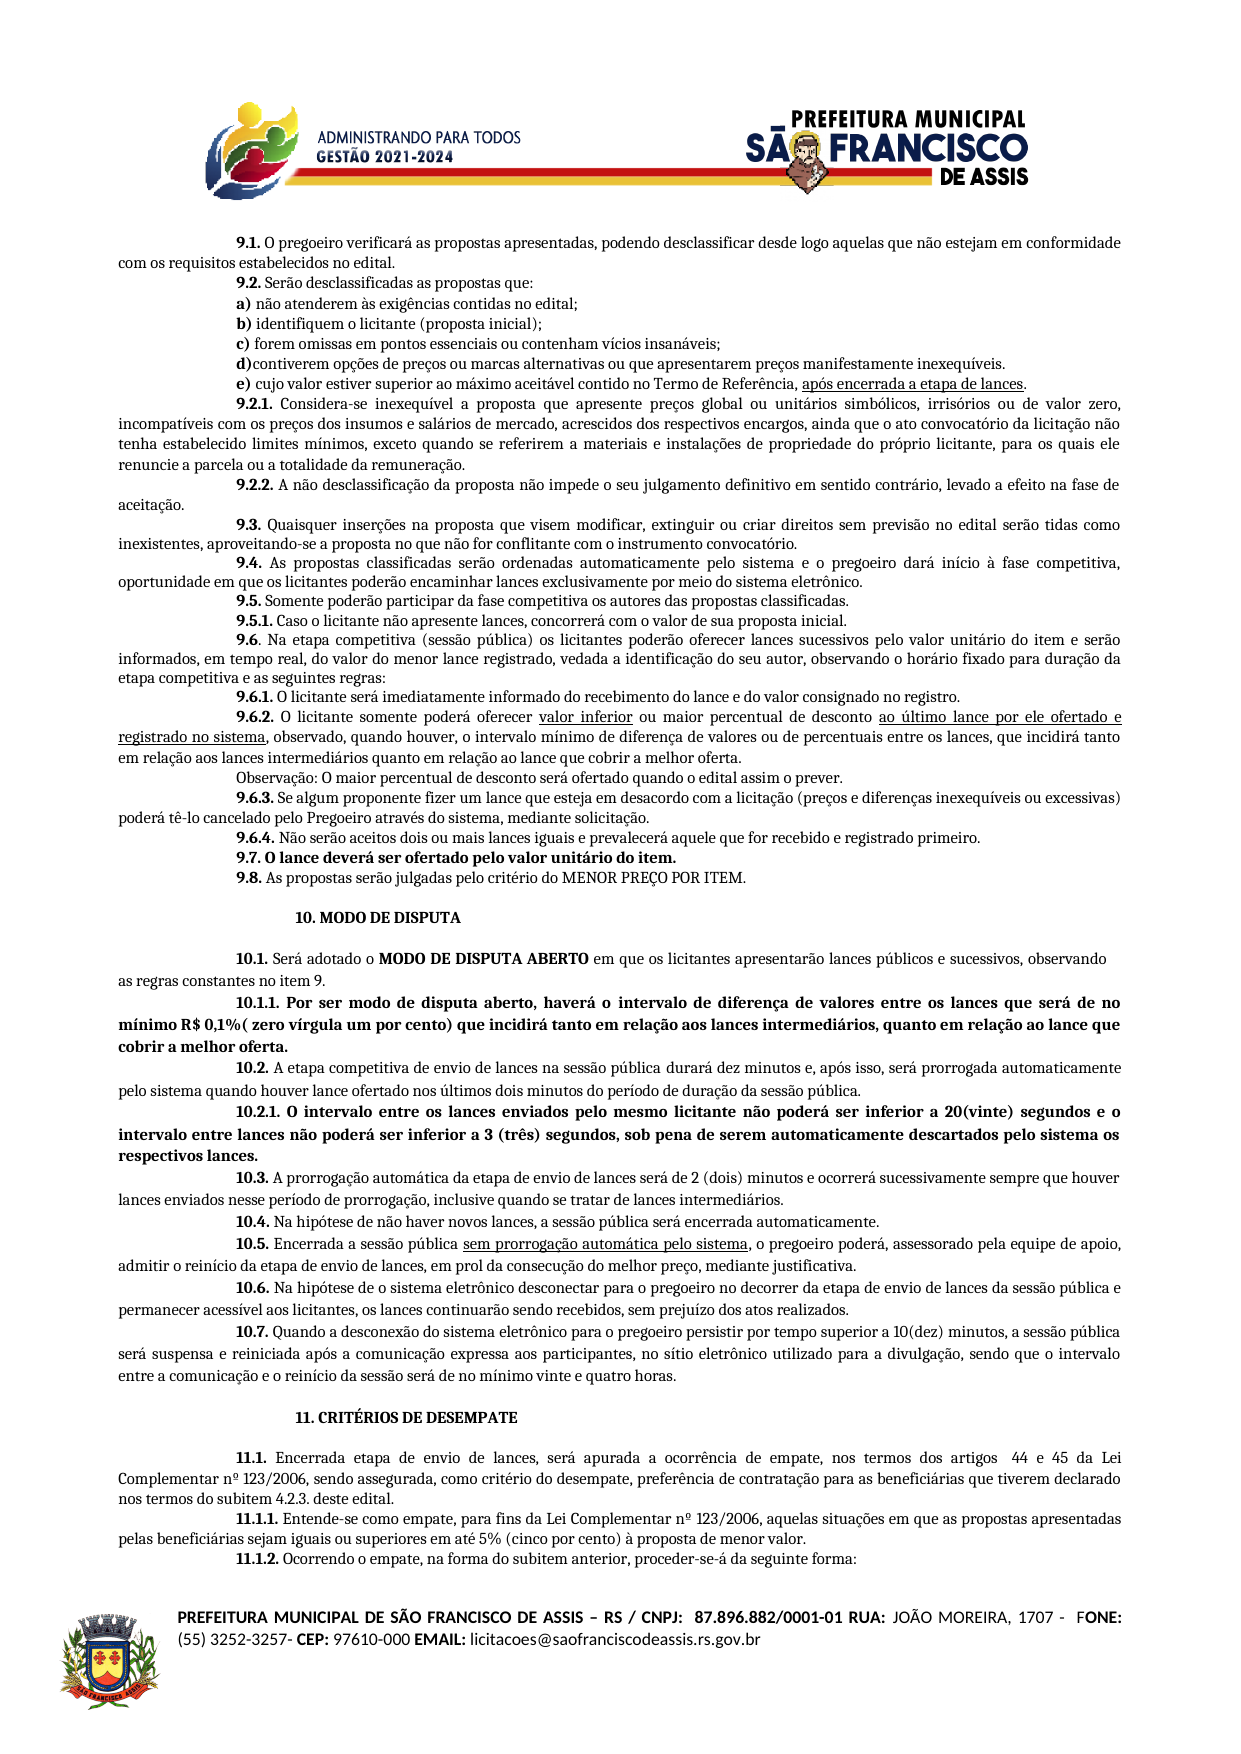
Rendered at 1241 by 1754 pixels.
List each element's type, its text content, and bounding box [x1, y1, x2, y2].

text a) não atenderem às exigências contidas no edital; [118, 294, 1122, 313]
text 9.6.2. O licitante somente poderá oferecer valor inferior ou maior percentual de desconto ao último lance por ele ofertado e registrado no sistema, observado, quando houver, o intervalo mínimo de diferença de valores ou de percentuais entre os lances, que incidirá tanto em relação aos lances intermediários quanto em relação ao lance que cobrir a melhor oferta. [118, 708, 1122, 767]
text 10.1.1. Por ser modo de disputa aberto, haverá o intervalo de diferença de valores entre os lances que será de no mínimo R$ 0,1%( zero vírgula um por cento) que incidirá tanto em relação aos lances intermediários, quanto em relação ao lance que cobrir a melhor oferta. [118, 993, 1122, 1056]
text 11.1.1. Entende-se como empate, para fins da Lei Complementar nº 123/2006, aquelas situações em que as propostas apresentadas pelas beneficiárias sejam iguais ou superiores em até 5% (cinco por cento) à proposta de menor valor. [118, 1509, 1122, 1548]
text 9.2.1. Considera-se inexequível a proposta que apresente preços global ou unitários simbólicos, irrisórios ou de valor zero, incompatíveis com os preços dos insumos e salários de mercado, acrescidos dos respectivos encargos, ainda que o ato convocatório da licitação não tenha estabelecido limites mínimos, exceto quando se referirem a materiais e instalações de propriedade do próprio licitante, para os quais ele renuncie a parcela ou a totalidade da remuneração. [118, 394, 1122, 474]
text b) identifiquem o licitante (proposta inicial); [118, 314, 1122, 333]
text 11. CRITÉRIOS DE DESEMPATE [118, 1409, 1122, 1428]
text 9.4. As propostas classificadas serão ordenadas automaticamente pelo sistema e o pregoeiro dará início à fase competitiva, oportunidade em que os licitantes poderão encaminhar lances exclusivamente por meio do sistema eletrônico. [118, 553, 1122, 592]
text 9.6.4. Não serão aceitos dois ou mais lances iguais e prevalecerá aquele que for recebido e registrado primeiro. [118, 828, 1122, 848]
text 9.8. As propostas serão julgadas pelo critério do MENOR PREÇO POR ITEM. [118, 869, 1122, 888]
text 10. MODO DE DISPUTA [118, 909, 1122, 928]
text 10.3. A prorrogação automática da etapa de envio de lances será de 2 (dois) minutos e ocorrerá sucessivamente sempre que houver lances enviados nesse período de prorrogação, inclusive quando se tratar de lances intermediários. [118, 1169, 1122, 1210]
text 10.4. Na hipótese de não haver novos lances, a sessão pública será encerrada automaticamente. [118, 1213, 1122, 1232]
text Observação: O maior percentual de desconto será ofertado quando o edital assim o prever. [118, 768, 1122, 787]
text 9.2.2. A não desclassificação da proposta não impede o seu julgamento definitivo em sentido contrário, levado a efeito na fase de aceitação. [118, 475, 1122, 514]
text 9.5. Somente poderão participar da fase competitiva os autores das propostas classificadas. [118, 592, 1122, 611]
text 10.6. Na hipótese de o sistema eletrônico desconectar para o pregoeiro no decorrer da etapa de envio de lances da sessão pública e permanecer acessível aos licitantes, os lances continuarão sendo recebidos, sem prejuízo dos atos realizados. [118, 1279, 1122, 1320]
text c) forem omissas em pontos essenciais ou contenham vícios insanáveis; [118, 334, 1122, 353]
text 9.2. Serão desclassificadas as propostas que: [118, 274, 1122, 293]
text 10.2.1. O intervalo entre os lances enviados pelo mesmo licitante não poderá ser inferior a 20(vinte) segundos e o intervalo entre lances não poderá ser inferior a 3 (três) segundos, sob pena de serem automaticamente descartados pelo sistema os respectivos lances. [118, 1103, 1122, 1166]
text 10.2. A etapa competitiva de envio de lances na sessão pública durará dez minutos e, após isso, será prorrogada automaticamente pelo sistema quando houver lance ofertado nos últimos dois minutos do período de duração da sessão pública. [118, 1059, 1122, 1100]
text 9.7. O lance deverá ser ofertado pelo valor unitário do item. [118, 848, 1122, 868]
text e) cujo valor estiver superior ao máximo aceitável contido no Termo de Referência, após encerrada a etapa de lances. [118, 374, 1122, 394]
text 11.1.2. Ocorrendo o empate, na forma do subitem anterior, proceder-se-á da seguinte forma: [118, 1549, 1122, 1569]
text d)contiverem opções de preços ou marcas alternativas ou que apresentarem preços manifestamente inexequíveis. [118, 354, 1122, 373]
text 10.7. Quando a desconexão do sistema eletrônico para o pregoeiro persistir por tempo superior a 10(dez) minutos, a sessão pública será suspensa e reiniciada após a comunicação expressa aos participantes, no sítio eletrônico utilizado para a divulgação, sendo que o intervalo entre a comunicação e o reinício da sessão será de no mínimo vinte e quatro horas. [118, 1323, 1122, 1386]
text 10.5. Encerrada a sessão pública sem prorrogação automática pelo sistema, o pregoeiro poderá, assessorado pela equipe de apoio, admitir o reinício da etapa de envio de lances, em prol da consecução do melhor preço, mediante justificativa. [118, 1235, 1122, 1276]
text 9.1. O pregoeiro verificará as propostas apresentadas, podendo desclassificar desde logo aquelas que não estejam em conformidade com os requisitos estabelecidos no edital. [118, 234, 1122, 273]
text 9.6. Na etapa competitiva (sessão pública) os licitantes poderão oferecer lances sucessivos pelo valor unitário do item e serão informados, em tempo real, do valor do menor lance registrado, vedada a identificação do seu autor, observando o horário fixado para duração da etapa competitiva e as seguintes regras: [118, 630, 1122, 688]
text 9.6.3. Se algum proponente fizer um lance que esteja em desacordo com a licitação (preços e diferenças inexequíveis ou excessivas) poderá tê-lo cancelado pelo Pregoeiro através do sistema, mediante solicitação. [118, 788, 1122, 827]
text 11.1. Encerrada etapa de envio de lances, será apurada a ocorrência de empate, nos termos dos artigos 44 e 45 da Lei Complementar nº 123/2006, sendo assegurada, como critério do desempate, preferência de contratação para as beneficiárias que tiverem declarado nos termos do subitem 4.2.3. deste edital. [118, 1449, 1122, 1508]
text 9.5.1. Caso o licitante não apresente lances, concorrerá com o valor de sua proposta inicial. [118, 611, 1122, 630]
text 9.6.1. O licitante será imediatamente informado do recebimento do lance e do valor consignado no registro. [118, 688, 1122, 707]
text 10.1. Será adotado o MODO DE DISPUTA ABERTO em que os licitantes apresentarão lances públicos e sucessivos, observando as regras constantes no item 9. [118, 949, 1107, 990]
text 9.3. Quaisquer inserções na proposta que visem modificar, extinguir ou criar direitos sem previsão no edital serão tidas como inexistentes, aproveitando-se a proposta no que não for conflitante com o instrumento convocatório. [118, 515, 1122, 553]
